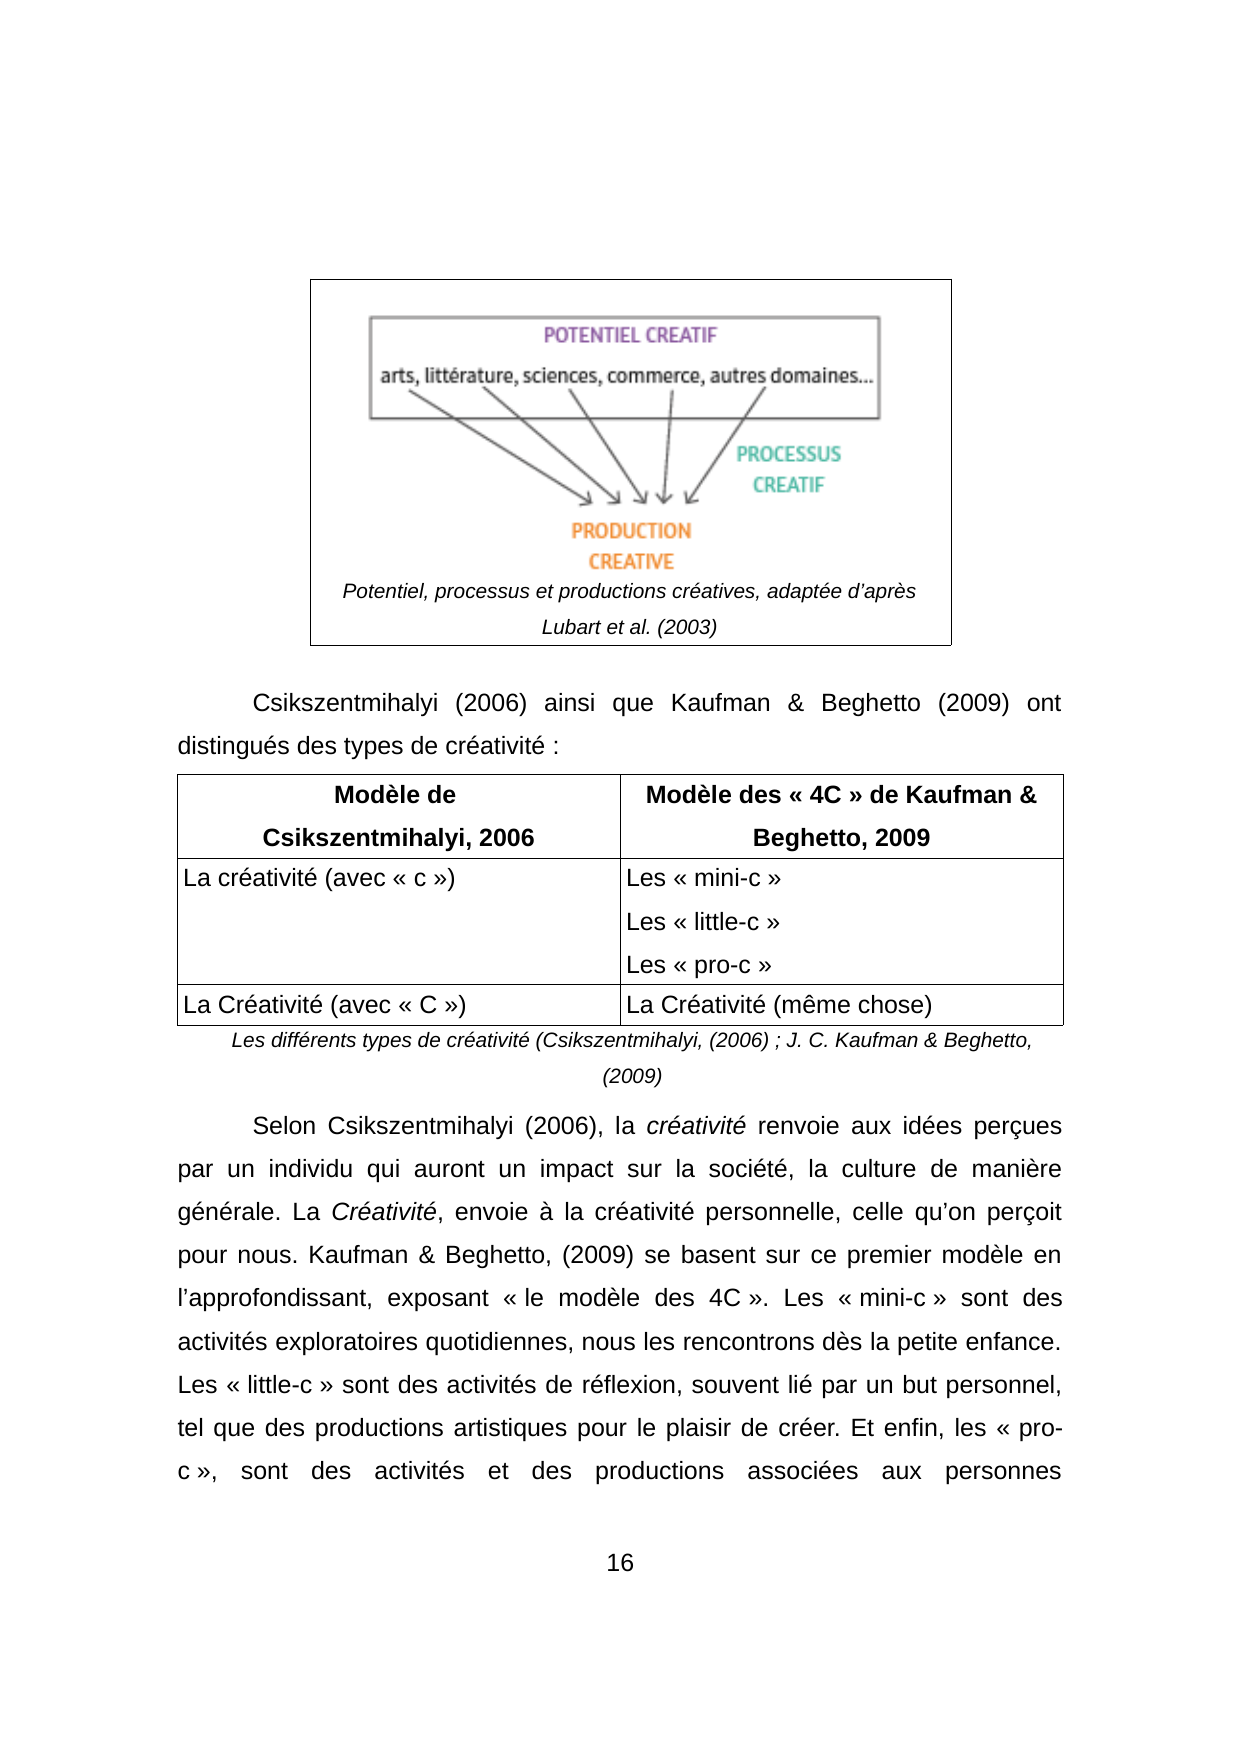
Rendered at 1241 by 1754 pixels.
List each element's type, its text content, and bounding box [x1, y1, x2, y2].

text Csikszentmihalyi (2006) ainsi que Kaufman & Beghetto (2009) ont distingués des types de créativité : [177, 688, 1063, 760]
table_header Modèle des « 4C » de Kaufman & Beghetto, 2009 [621, 775, 1063, 858]
table_cell Les « mini-c » Les « little-c » Les « pro-c » [621, 859, 1063, 984]
text Selon Csikszentmihalyi (2006), la créativité renvoie aux idées perçues par un individu qui auront un impact sur la société, la culture de manière générale. La Créativité, envoie à la créativité personnelle, celle qu’on perçoit pour nous. Kaufman & Beghetto, (2009) se basent sur ce premier modèle en l’approfondissant, exposant « le modèle des 4C ». Les « mini-c » sont des activités exploratoires quotidiennes, nous les rencontrons dès la petite enfance. Les « little-c » sont des activités de réflexion, souvent lié par un but personnel, tel que des productions artistiques pour le plaisir de créer. Et enfin, les « pro-c », sont des activités et des productions associées aux personnes [177, 1111, 1063, 1484]
table_cell La Créativité (avec « C ») [178, 985, 620, 1024]
table_header Potentiel, processus et productions créatives, adaptée d’après Lubart et al. (2003) [311, 280, 951, 645]
table_cell La Créativité (même chose) [621, 985, 1063, 1024]
picture [348, 293, 890, 579]
table_cell La créativité (avec « c ») [178, 859, 620, 984]
table_header Modèle de Csikszentmihalyi, 2006 [178, 775, 620, 858]
